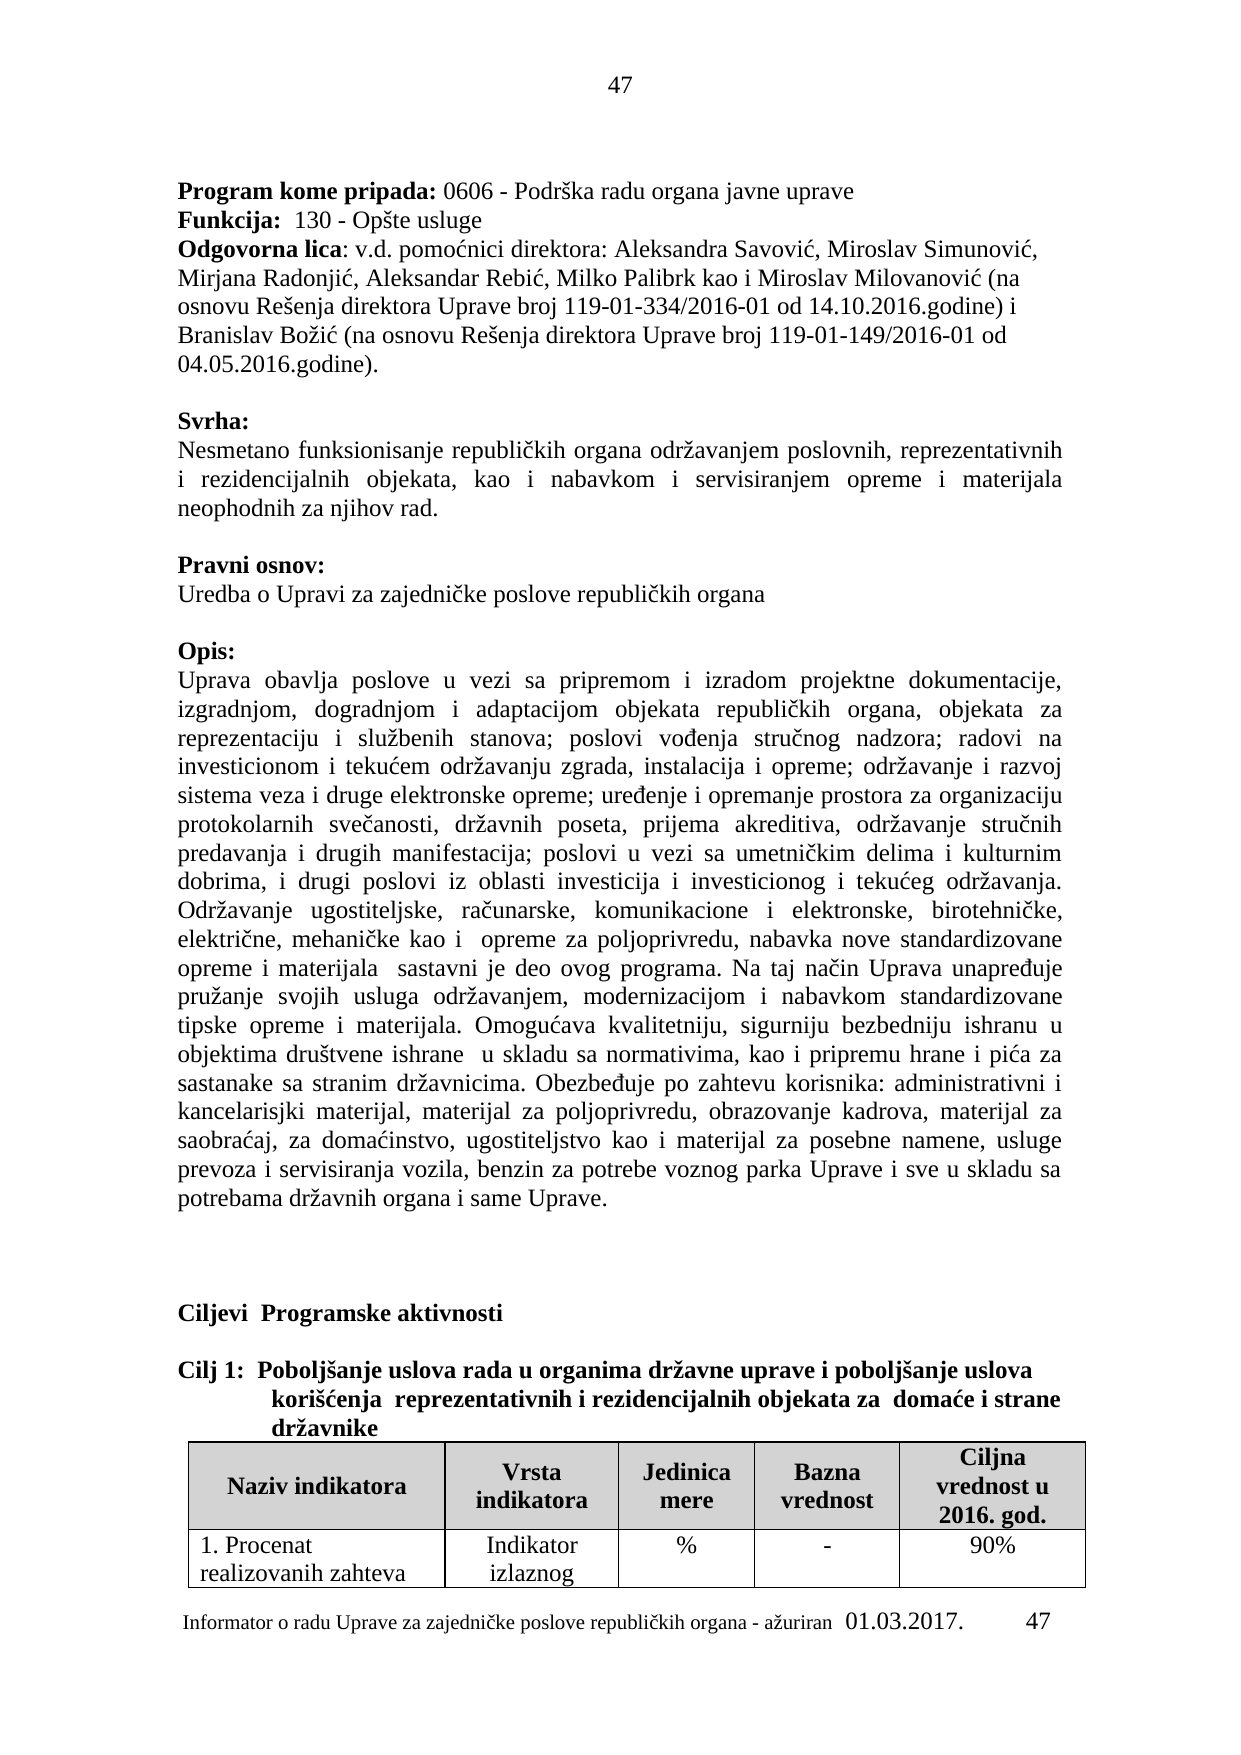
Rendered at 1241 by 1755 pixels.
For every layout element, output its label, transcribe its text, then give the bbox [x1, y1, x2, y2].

table_header Vrsta indikatora [446, 1443, 618, 1529]
text Opis: [177, 636, 1063, 665]
text Pravni osnov: Uredba o Upravi za zajedničke poslove republičkih organa [177, 521, 1063, 636]
table_header Cilјna vrednost u 2016. god. [900, 1443, 1085, 1529]
table_cell Indikator izlaznog [446, 1530, 618, 1587]
text Cilј 1: Pobolјšanje uslova rada u organima državne uprave i pobolјšanje uslova [177, 1326, 1063, 1384]
table_header Bazna vrednost [755, 1443, 899, 1529]
table_cell 90% [900, 1530, 1085, 1587]
table_cell - [755, 1530, 899, 1587]
text Svrha: [177, 406, 1063, 435]
text Program kome pripada: 0606 - Podrška radu organa javne uprave Funkcija: 130 - Opšte usluge Odgovorna lica: v.d. pomoćnici direktora: Aleksandra Savović, Miroslav Simunović, Mirjana Radonjić, Aleksandar Rebić, Milko Palibrk kao i Miroslav Milovanović (na osnovu Rešenja direktora Uprave broj 119-01-334/2016-01 od 14.10.2016.godine) i Branislav Božić (na osnovu Rešenja direktora Uprave broj 119-01-149/2016-01 od 04.05.2016.godine). [177, 148, 1063, 378]
text Cilјevi Programske aktivnosti [177, 1298, 1063, 1326]
text korišćenja reprezentativnih i rezidencijalnih objekata za domaće i strane [177, 1384, 1063, 1413]
table_cell 1. Procenat realizovanih zahteva [189, 1530, 444, 1587]
table_cell % [619, 1530, 754, 1587]
table_header Naziv indikatora [189, 1443, 444, 1529]
table_header Jedinica mere [619, 1443, 754, 1529]
text Nesmetano funksionisanje republičkih organa održavanjem poslovnih, reprezentativnih i rezidencijalnih objekata, kao i nabavkom i servisiranjem opreme i materijala neophodnih za njihov rad. [177, 435, 1063, 521]
text državnike [177, 1413, 1063, 1441]
text Uprava obavlјa poslove u vezi sa pripremom i izradom projektne dokumentacije, izgradnjom, dogradnjom i adaptacijom objekata republičkih organa, objekata za reprezentaciju i službenih stanova; poslovi vođenja stručnog nadzora; radovi na investicionom i tekućem održavanju zgrada, instalacija i opreme; održavanje i razvoj sistema veza i druge elektronske opreme; uređenje i opremanje prostora za organizaciju protokolarnih svečanosti, državnih poseta, prijema akreditiva, održavanje stručnih predavanja i drugih manifestacija; poslovi u vezi sa umetničkim delima i kulturnim dobrima, i drugi poslovi iz oblasti investicija i investicionog i tekućeg održavanja. Održavanje ugostitelјske, računarske, komunikacione i elektronske, birotehničke, električne, mehaničke kao i opreme za polјoprivredu, nabavka nove standardizovane opreme i materijala sastavni je deo ovog programa. Na taj način Uprava unapređuje pružanje svojih usluga održavanjem, modernizacijom i nabavkom standardizovane tipske opreme i materijala. Omogućava kvalitetniju, sigurniju bezbedniju ishranu u objektima društvene ishrane u skladu sa normativima, kao i pripremu hrane i pića za sastanake sa stranim državnicima. Obezbeđuje po zahtevu korisnika: administrativni i kancelarisjki materijal, materijal za polјoprivredu, obrazovanje kadrova, materijal za saobraćaj, za domaćinstvo, ugostitelјstvo kao i materijal za posebne namene, usluge prevoza i servisiranja vozila, benzin za potrebe voznog parka Uprave i sve u skladu sa potrebama državnih organa i same Uprave. [177, 665, 1063, 1211]
